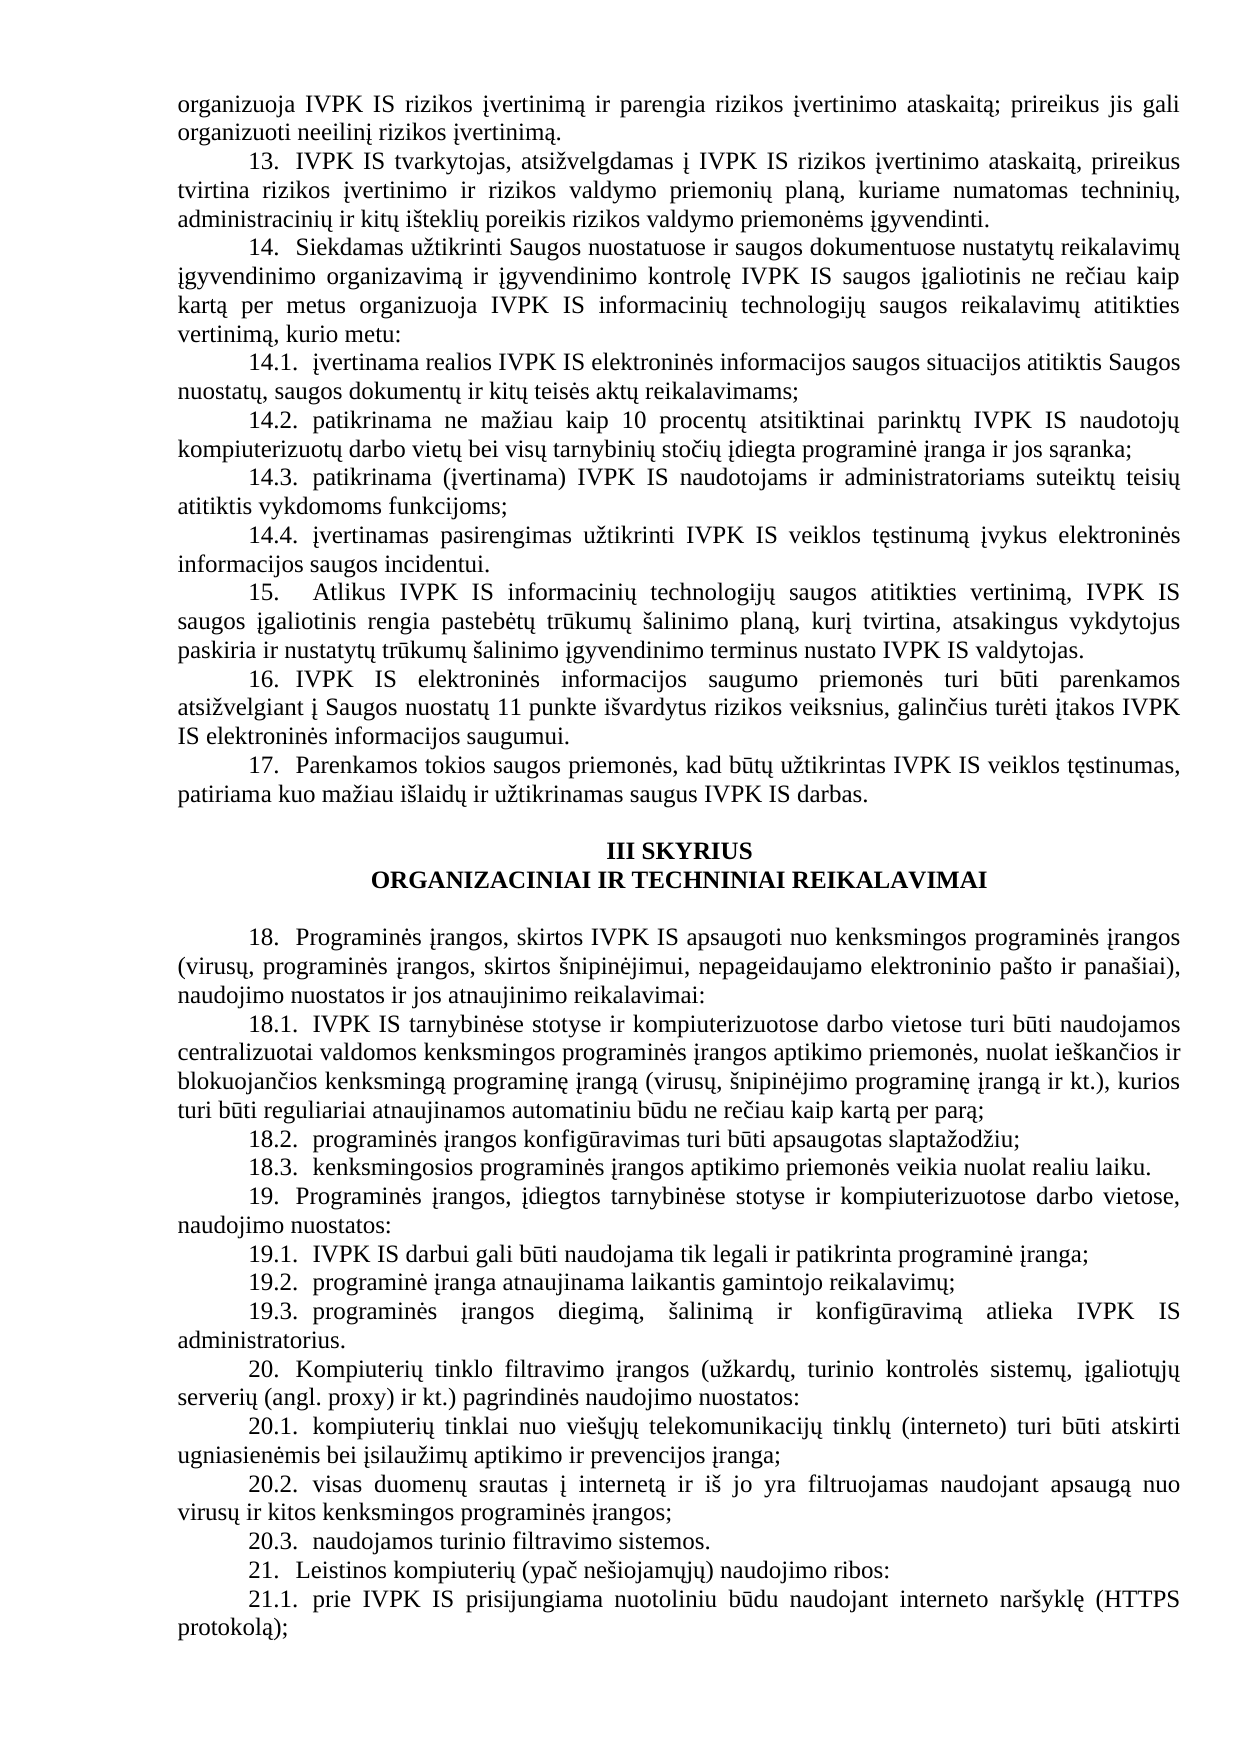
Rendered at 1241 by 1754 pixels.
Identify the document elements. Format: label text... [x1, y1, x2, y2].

text 20. Kompiuterių tinklo filtravimo įrangos (užkardų, turinio kontrolės sistemų, įgaliotųjų serverių (angl. proxy) ir kt.) pagrindinės naudojimo nuostatos: [177, 1354, 1181, 1411]
text 18.3. kenksmingosios programinės įrangos aptikimo priemonės veikia nuolat realiu laiku. [177, 1152, 1181, 1181]
text III skyrius ORGANIZACINIAI IR TECHNINIAI REIKALAVIMAI [177, 836, 1181, 894]
text 18.2. programinės įrangos konfigūravimas turi būti apsaugotas slaptažodžiu; [177, 1124, 1181, 1152]
text 20.3. naudojamos turinio filtravimo sistemos. [177, 1526, 1181, 1555]
text 14. Siekdamas užtikrinti Saugos nuostatuose ir saugos dokumentuose nustatytų reikalavimų įgyvendinimo organizavimą ir įgyvendinimo kontrolę IVPK IS saugos įgaliotinis ne rečiau kaip kartą per metus organizuoja IVPK IS informacinių technologijų saugos reikalavimų atitikties vertinimą, kurio metu: [177, 232, 1181, 347]
text 14.4. įvertinamas pasirengimas užtikrinti IVPK IS veiklos tęstinumą įvykus elektroninės informacijos saugos incidentui. [177, 520, 1181, 577]
text 20.2. visas duomenų srautas į internetą ir iš jo yra filtruojamas naudojant apsaugą nuo virusų ir kitos kenksmingos programinės įrangos; [177, 1469, 1181, 1526]
text 19.3. programinės įrangos diegimą, šalinimą ir konfigūravimą atlieka IVPK IS administratorius. [177, 1296, 1181, 1354]
text 21.1. prie IVPK IS prisijungiama nuotoliniu būdu naudojant interneto naršyklę (HTTPS protokolą); [177, 1584, 1181, 1641]
text 17. Parenkamos tokios saugos priemonės, kad būtų užtikrintas IVPK IS veiklos tęstinumas, patiriama kuo mažiau išlaidų ir užtikrinamas saugus IVPK IS darbas. [177, 750, 1181, 807]
text 18. Programinės įrangos, skirtos IVPK IS apsaugoti nuo kenksmingos programinės įrangos (virusų, programinės įrangos, skirtos šnipinėjimui, nepageidaujamo elektroninio pašto ir panašiai), naudojimo nuostatos ir jos atnaujinimo reikalavimai: [177, 922, 1181, 1009]
text 19.1. IVPK IS darbui gali būti naudojama tik legali ir patikrinta programinė įranga; [177, 1239, 1181, 1267]
text 15. Atlikus IVPK IS informacinių technologijų saugos atitikties vertinimą, IVPK IS saugos įgaliotinis rengia pastebėtų trūkumų šalinimo planą, kurį tvirtina, atsakingus vykdytojus paskiria ir nustatytų trūkumų šalinimo įgyvendinimo terminus nustato IVPK IS valdytojas. [177, 577, 1181, 664]
text 14.2. patikrinama ne mažiau kaip 10 procentų atsitiktinai parinktų IVPK IS naudotojų kompiuterizuotų darbo vietų bei visų tarnybinių stočių įdiegta programinė įranga ir jos sąranka; [177, 405, 1181, 462]
text 20.1. kompiuterių tinklai nuo viešųjų telekomunikacijų tinklų (interneto) turi būti atskirti ugniasienėmis bei įsilaužimų aptikimo ir prevencijos įranga; [177, 1411, 1181, 1469]
text organizuoja IVPK IS rizikos įvertinimą ir parengia rizikos įvertinimo ataskaitą; prireikus jis gali organizuoti neeilinį rizikos įvertinimą. [177, 89, 1181, 146]
text 14.1. įvertinama realios IVPK IS elektroninės informacijos saugos situacijos atitiktis Saugos nuostatų, saugos dokumentų ir kitų teisės aktų reikalavimams; [177, 347, 1181, 405]
text 18.1. IVPK IS tarnybinėse stotyse ir kompiuterizuotose darbo vietose turi būti naudojamos centralizuotai valdomos kenksmingos programinės įrangos aptikimo priemonės, nuolat ieškančios ir blokuojančios kenksmingą programinę įrangą (virusų, šnipinėjimo programinę įrangą ir kt.), kurios turi būti reguliariai atnaujinamos automatiniu būdu ne rečiau kaip kartą per parą; [177, 1009, 1181, 1124]
text 13. IVPK IS tvarkytojas, atsižvelgdamas į IVPK IS rizikos įvertinimo ataskaitą, prireikus tvirtina rizikos įvertinimo ir rizikos valdymo priemonių planą, kuriame numatomas techninių, administracinių ir kitų išteklių poreikis rizikos valdymo priemonėms įgyvendinti. [177, 146, 1181, 232]
text 14.3. patikrinama (įvertinama) IVPK IS naudotojams ir administratoriams suteiktų teisių atitiktis vykdomoms funkcijoms; [177, 462, 1181, 520]
text 16. IVPK IS elektroninės informacijos saugumo priemonės turi būti parenkamos atsižvelgiant į Saugos nuostatų 11 punkte išvardytus rizikos veiksnius, galinčius turėti įtakos IVPK IS elektroninės informacijos saugumui. [177, 664, 1181, 750]
text 19. Programinės įrangos, įdiegtos tarnybinėse stotyse ir kompiuterizuotose darbo vietose, naudojimo nuostatos: [177, 1181, 1181, 1239]
text 21. Leistinos kompiuterių (ypač nešiojamųjų) naudojimo ribos: [177, 1555, 1181, 1584]
text 19.2. programinė įranga atnaujinama laikantis gamintojo reikalavimų; [177, 1267, 1181, 1296]
